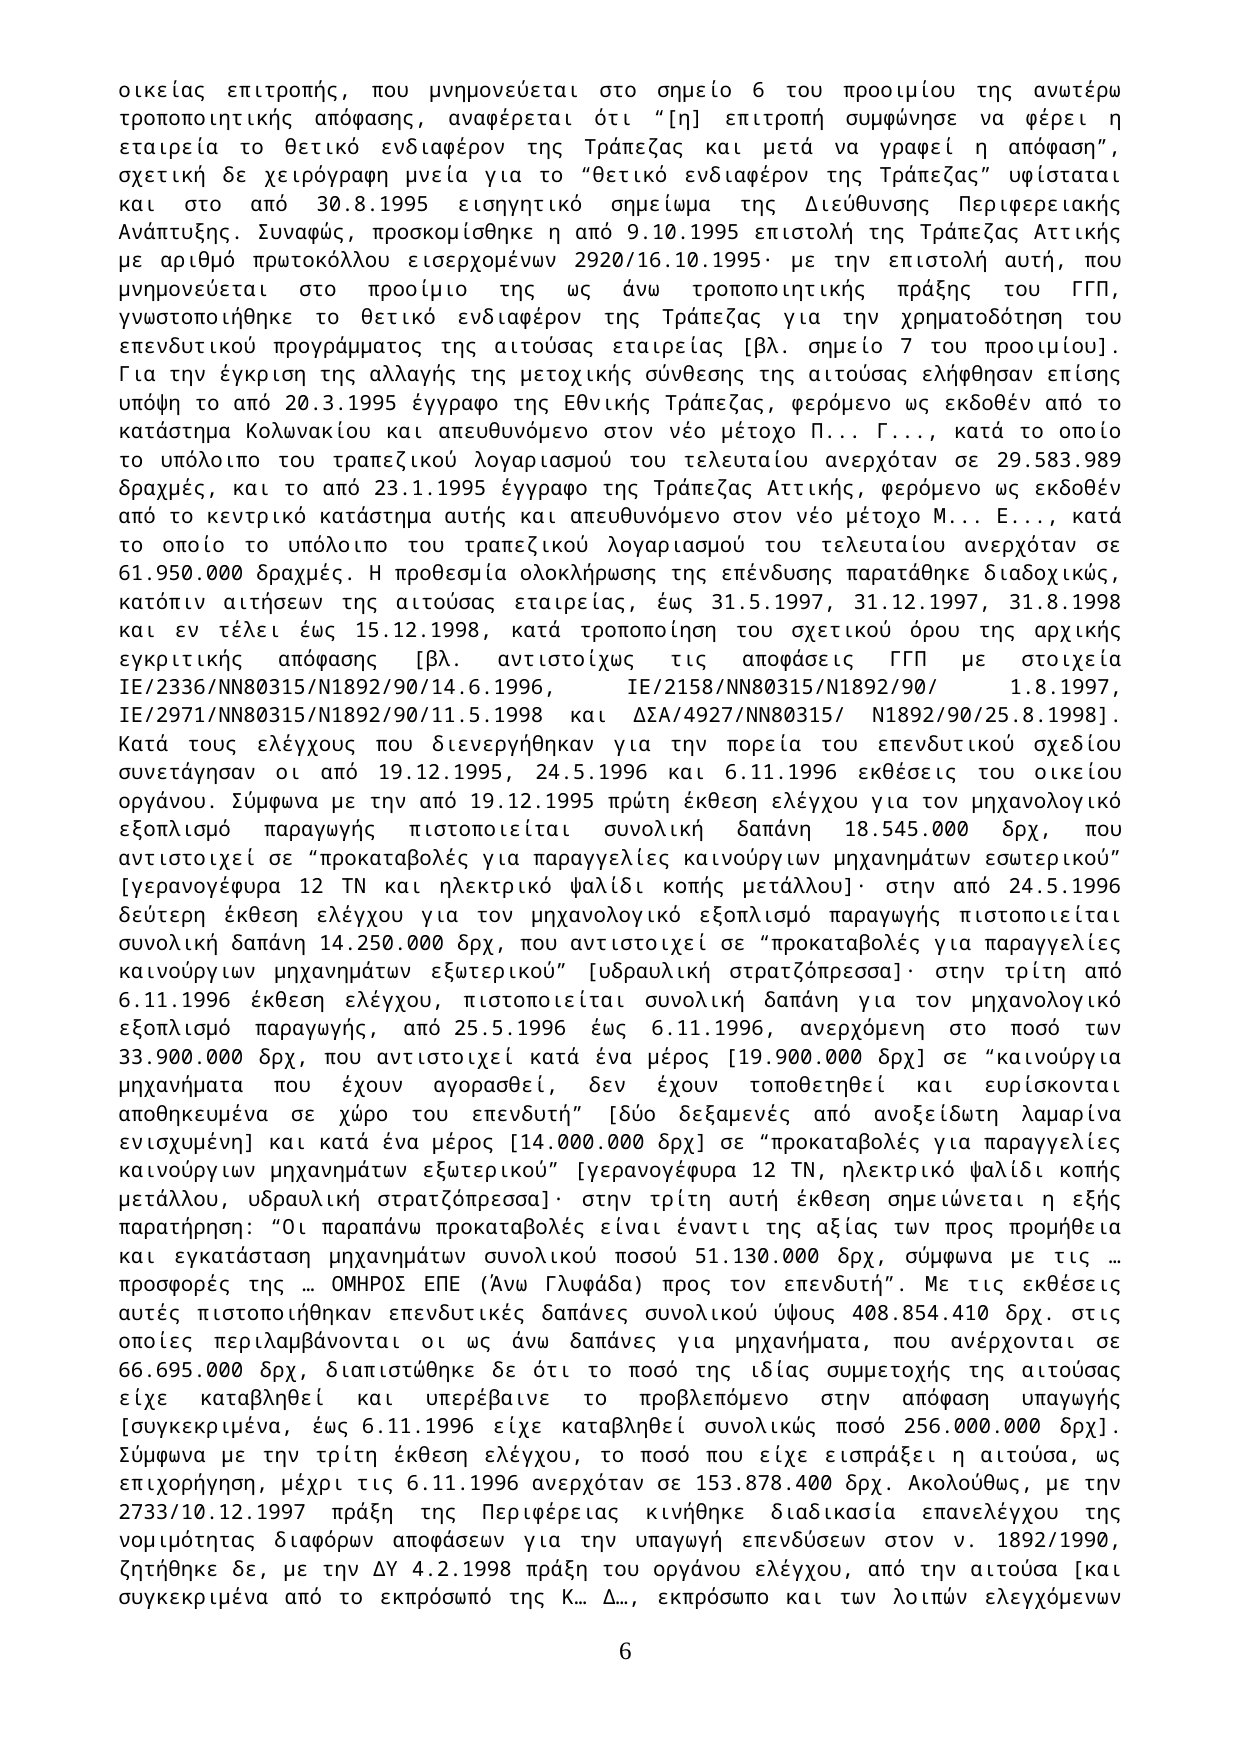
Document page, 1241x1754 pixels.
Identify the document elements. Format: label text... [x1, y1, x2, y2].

text οικείας επιτροπής, που μνημονεύεται στο σημείο 6 του προοιμίου της ανωτέρω τροποποιητικής απόφασης, αναφέρεται ότι “[η] επιτροπή συμφώνησε να φέρει η εταιρεία το θετικό ενδιαφέρον της Τράπεζας και μετά να γραφεί η απόφαση”, σχετική δε χειρόγραφη μνεία για το “θετικό ενδιαφέρον της Τράπεζας” υφίσταται και στο από 30.8.1995 εισηγητικό σημείωμα της Διεύθυνσης Περιφερειακής Ανάπτυξης. Συναφώς, προσκομίσθηκε η από 9.10.1995 επιστολή της Τράπεζας Αττικής με αριθμό πρωτοκόλλου εισερχομένων 2920/16.10.1995· με την επιστολή αυτή, που μνημονεύεται στο προοίμιο της ως άνω τροποποιητικής πράξης του ΓΓΠ, γνωστοποιήθηκε το θετικό ενδιαφέρον της Τράπεζας για την χρηματοδότηση του επενδυτικού προγράμματος της αιτούσας εταιρείας [βλ. σημείο 7 του προοιμίου]. Για την έγκριση της αλλαγής της μετοχικής σύνθεσης της αιτούσας ελήφθησαν επίσης υπόψη το από 20.3.1995 έγγραφο της Εθνικής Τράπεζας, φερόμενο ως εκδοθέν από το κατάστημα Κολωνακίου και απευθυνόμενο στον νέο μέτοχο Π... Γ..., κατά το οποίο το υπόλοιπο του τραπεζικού λογαριασμού του τελευταίου ανερχόταν σε 29.583.989 δραχμές, και το από 23.1.1995 έγγραφο της Τράπεζας Αττικής, φερόμενο ως εκδοθέν από το κεντρικό κατάστημα αυτής και απευθυνόμενο στον νέο μέτοχο Μ... Ε..., κατά το οποίο το υπόλοιπο του τραπεζικού λογαριασμού του τελευταίου ανερχόταν σε 61.950.000 δραχμές. Η προθεσμία ολοκλήρωσης της επένδυσης παρατάθηκε διαδοχικώς, κατόπιν αιτήσεων της αιτούσας εταιρείας, έως 31.5.1997, 31.12.1997, 31.8.1998 και εν τέλει έως 15.12.1998, κατά τροποποίηση του σχετικού όρου της αρχικής εγκριτικής απόφασης [βλ. αντιστοίχως τις αποφάσεις ΓΓΠ με στοιχεία ΙΕ/2336/ΝΝ80315/Ν1892/90/14.6.1996, ΙΕ/2158/ΝΝ80315/Ν1892/90/ 1.8.1997, ΙΕ/2971/ΝΝ80315/Ν1892/90/11.5.1998 και ΔΣΑ/4927/ΝΝ80315/ Ν1892/90/25.8.1998]. Κατά τους ελέγχους που διενεργήθηκαν για την πορεία του επενδυτικού σχεδίου συνετάγησαν οι από 19.12.1995, 24.5.1996 και 6.11.1996 εκθέσεις του οικείου οργάνου. Σύμφωνα με την από 19.12.1995 πρώτη έκθεση ελέγχου για τον μηχανολογικό εξοπλισμό παραγωγής πιστοποιείται συνολική δαπάνη 18.545.000 δρχ, που αντιστοιχεί σε “προκαταβολές για παραγγελίες καινούργιων μηχανημάτων εσωτερικού” [γερανογέφυρα 12 ΤΝ και ηλεκτρικό ψαλίδι κοπής μετάλλου]· στην από 24.5.1996 δεύτερη έκθεση ελέγχου για τον μηχανολογικό εξοπλισμό παραγωγής πιστοποιείται συνολική δαπάνη 14.250.000 δρχ, που αντιστοιχεί σε “προκαταβολές για παραγγελίες καινούργιων μηχανημάτων εξωτερικού” [υδραυλική στρατζόπρεσσα]· στην τρίτη από 6.11.1996 έκθεση ελέγχου, πιστοποιείται συνολική δαπάνη για τον μηχανολογικό εξοπλισμό παραγωγής, από 25.5.1996 έως 6.11.1996, ανερχόμενη στο ποσό των 33.900.000 δρχ, που αντιστοιχεί κατά ένα μέρος [19.900.000 δρχ] σε “καινούργια μηχανήματα που έχουν αγορασθεί, δεν έχουν τοποθετηθεί και ευρίσκονται αποθηκευμένα σε χώρο του επενδυτή” [δύο δεξαμενές από ανοξείδωτη λαμαρίνα ενισχυμένη] και κατά ένα μέρος [14.000.000 δρχ] σε “προκαταβολές για παραγγελίες καινούργιων μηχανημάτων εξωτερικού” [γερανογέφυρα 12 ΤΝ, ηλεκτρικό ψαλίδι κοπής μετάλλου, υδραυλική στρατζόπρεσσα]· στην τρίτη αυτή έκθεση σημειώνεται η εξής παρατήρηση: “Οι παραπάνω προκαταβολές είναι έναντι της αξίας των προς προμήθεια και εγκατάσταση μηχανημάτων συνολικού ποσού 51.130.000 δρχ, σύμφωνα με τις … προσφορές της … ΟΜΗΡΟΣ ΕΠΕ (Άνω Γλυφάδα) προς τον επενδυτή”. Με τις εκθέσεις αυτές πιστοποιήθηκαν επενδυτικές δαπάνες συνολικού ύψους 408.854.410 δρχ. στις οποίες περιλαμβάνονται οι ως άνω δαπάνες για μηχανήματα, που ανέρχονται σε 66.695.000 δρχ, διαπιστώθηκε δε ότι το ποσό της ιδίας συμμετοχής της αιτούσας είχε καταβληθεί και υπερέβαινε το προβλεπόμενο στην απόφαση υπαγωγής [συγκεκριμένα, έως 6.11.1996 είχε καταβληθεί συνολικώς ποσό 256.000.000 δρχ]. Σύμφωνα με την τρίτη έκθεση ελέγχου, το ποσό που είχε εισπράξει η αιτούσα, ως επιχορήγηση, μέχρι τις 6.11.1996 ανερχόταν σε 153.878.400 δρχ. Ακολούθως, με την 2733/10.12.1997 πράξη της Περιφέρειας κινήθηκε διαδικασία επανελέγχου της νομιμότητας διαφόρων αποφάσεων για την υπαγωγή επενδύσεων στον ν. 1892/1990, ζητήθηκε δε, με την ΔΥ 4.2.1998 πράξη του οργάνου ελέγχου, από την αιτούσα [και συγκεκριμένα από το εκπρόσωπό της Κ… Δ…, εκπρόσωπο και των λοιπών ελεγχόμενων [118, 75, 1122, 1611]
